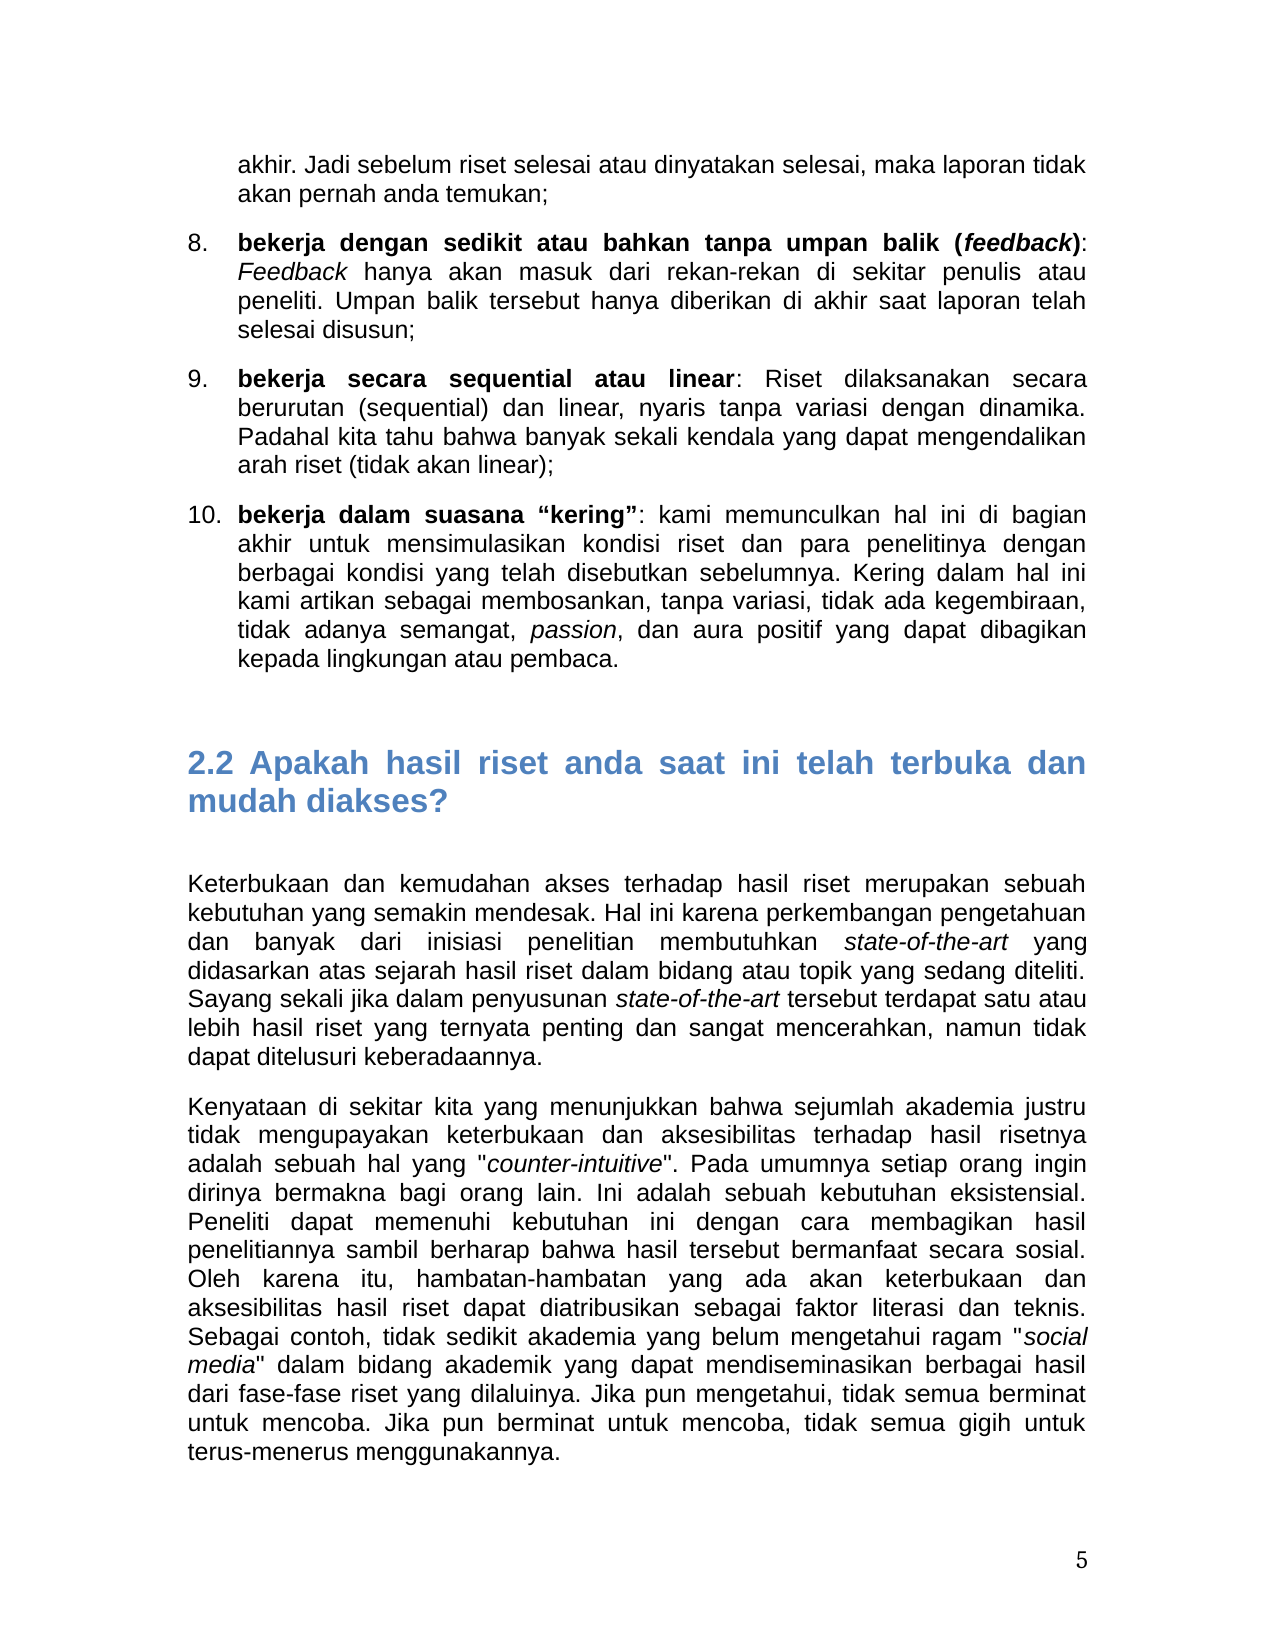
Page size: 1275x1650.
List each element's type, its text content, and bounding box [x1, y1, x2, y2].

text Keterbukaan dan kemudahan akses terhadap hasil riset merupakan sebuah kebutuhan yang semakin mendesak. Hal ini karena perkembangan pengetahuan dan banyak dari inisiasi penelitian membutuhkan state-of-the-art yang didasarkan atas sejarah hasil riset dalam bidang atau topik yang sedang diteliti. Sayang sekali jika dalam penyusunan state-of-the-art tersebut terdapat satu atau lebih hasil riset yang ternyata penting dan sangat mencerahkan, namun tidak dapat ditelusuri keberadaannya. [187, 869, 1087, 1071]
list bekerja secara sequential atau linear: Riset dilaksanakan secara berurutan (sequential) dan linear, nyaris tanpa variasi dengan dinamika. Padahal kita tahu bahwa banyak sekali kendala yang dapat mengendalikan arah riset (tidak akan linear); [187, 364, 1087, 479]
list bekerja dengan sedikit atau bahkan tanpa umpan balik (feedback): Feedback hanya akan masuk dari rekan-rekan di sekitar penulis atau peneliti. Umpan balik tersebut hanya diberikan di akhir saat laporan telah selesai disusun; [187, 228, 1087, 343]
list bekerja dalam suasana “kering”: kami memunculkan hal ini di bagian akhir untuk mensimulasikan kondisi riset dan para penelitinya dengan berbagai kondisi yang telah disebutkan sebelumnya. Kering dalam hal ini kami artikan sebagai membosankan, tanpa variasi, tidak ada kegembiraan, tidak adanya semangat, passion, dan aura positif yang dapat dibagikan kepada lingkungan atau pembaca. [187, 500, 1087, 672]
list akhir. Jadi sebelum riset selesai atau dinyatakan selesai, maka laporan tidak akan pernah anda temukan; [187, 150, 1087, 207]
text Kenyataan di sekitar kita yang menunjukkan bahwa sejumlah akademia justru tidak mengupayakan keterbukaan dan aksesibilitas terhadap hasil risetnya adalah sebuah hal yang "counter-intuitive". Pada umumnya setiap orang ingin dirinya bermakna bagi orang lain. Ini adalah sebuah kebutuhan eksistensial. Peneliti dapat memenuhi kebutuhan ini dengan cara membagikan hasil penelitiannya sambil berharap bahwa hasil tersebut bermanfaat secara sosial. Oleh karena itu, hambatan-hambatan yang ada akan keterbukaan dan aksesibilitas hasil riset dapat diatribusikan sebagai faktor literasi dan teknis. Sebagai contoh, tidak sedikit akademia yang belum mengetahui ragam "social media" dalam bidang akademik yang dapat mendiseminasikan berbagai hasil dari fase-fase riset yang dilaluinya. Jika pun mengetahui, tidak semua berminat untuk mencoba. Jika pun berminat untuk mencoba, tidak semua gigih untuk terus-menerus menggunakannya. [187, 1091, 1087, 1465]
subtitle 2.2 Apakah hasil riset anda saat ini telah terbuka dan mudah diakses? [187, 743, 1087, 820]
